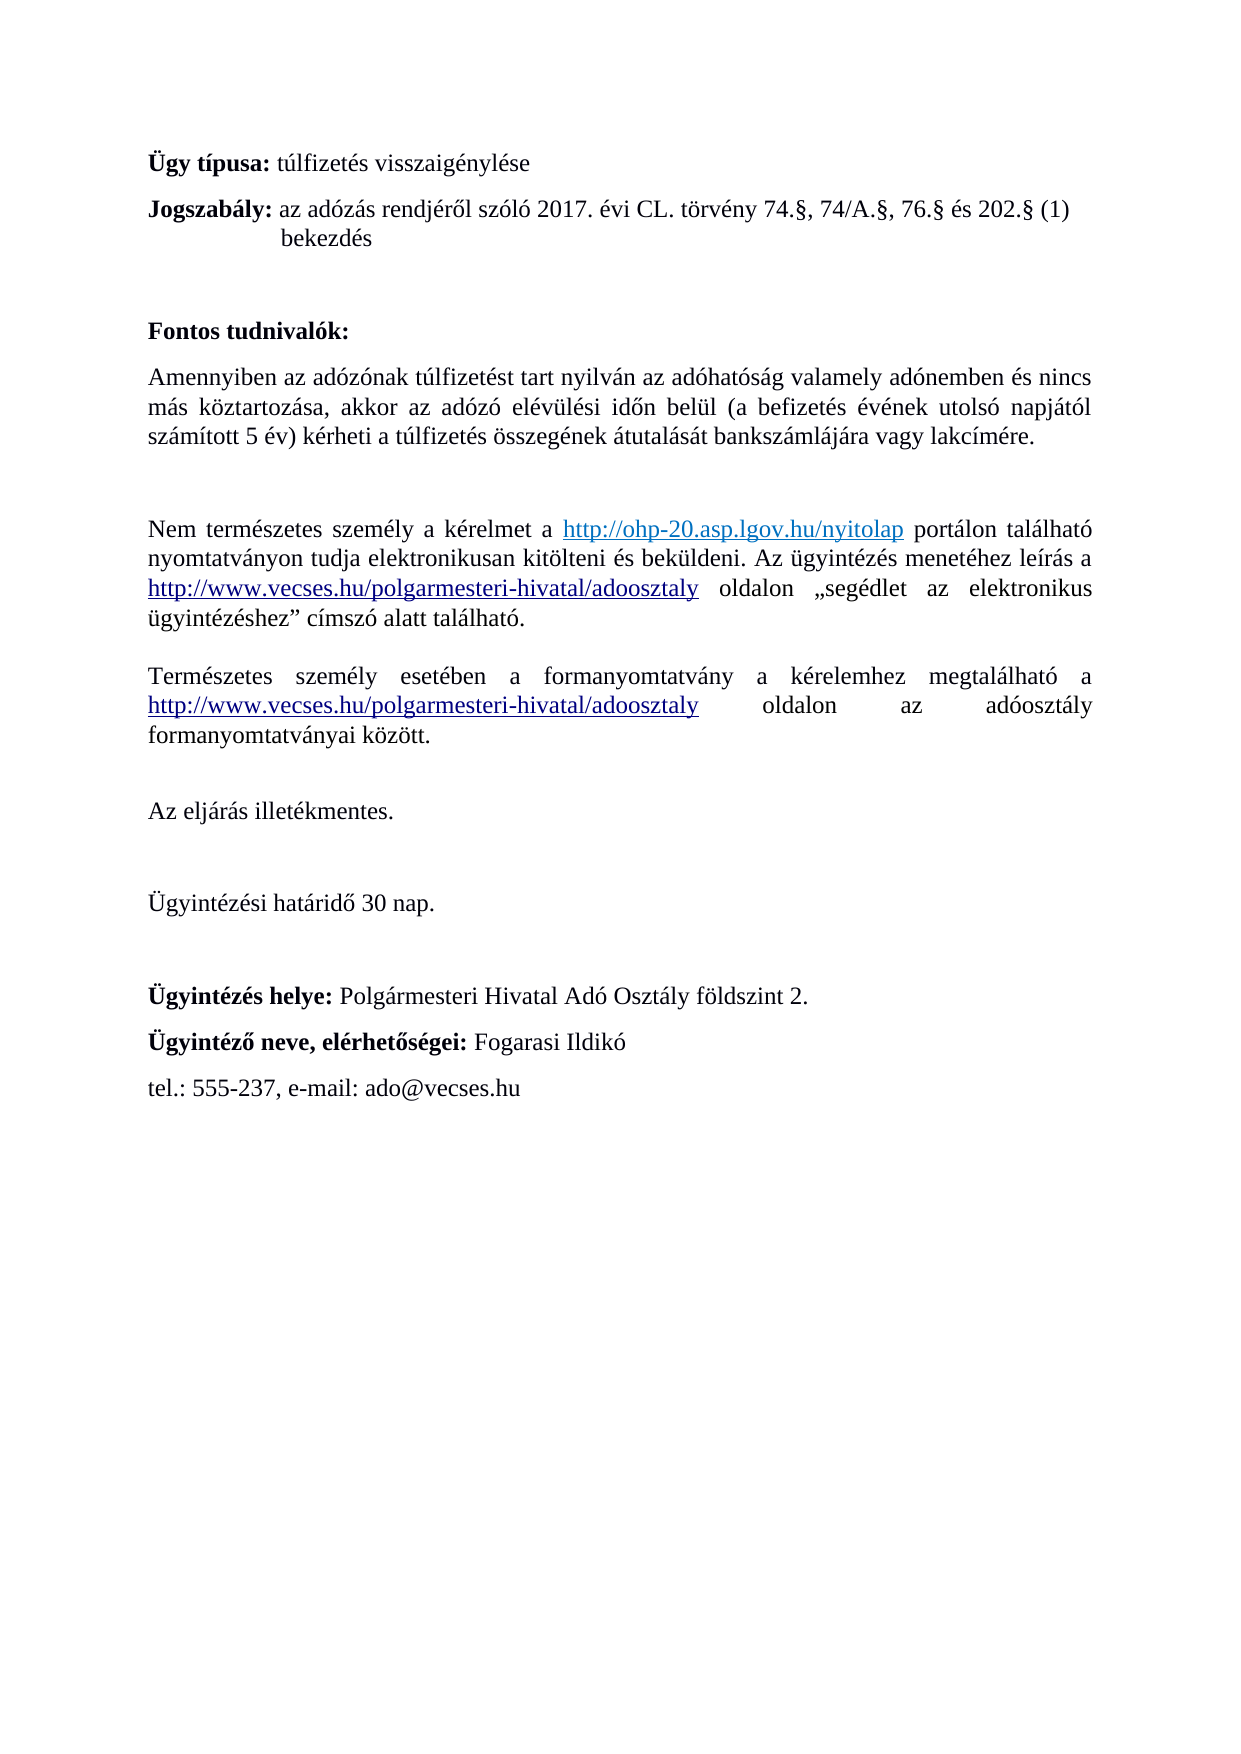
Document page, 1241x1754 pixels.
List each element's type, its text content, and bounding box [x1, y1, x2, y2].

text Ügyintézés helye: Polgármesteri Hivatal Adó Osztály földszint 2. [148, 981, 1093, 1010]
text Ügy típusa: túlfizetés visszaigénylése [148, 148, 1093, 176]
text Amennyiben az adózónak túlfizetést tart nyilván az adóhatóság valamely adónemben és nincs más köztartozása, akkor az adózó elévülési időn belül (a befizetés évének utolsó napjától számított 5 év) kérheti a túlfizetés összegének átutalását bankszámlájára vagy lakcímére. [148, 362, 1093, 450]
text Fontos tudnivalók: [148, 316, 1093, 345]
text Ügyintézési határidő 30 nap. [148, 888, 1093, 917]
text Jogszabály: az adózás rendjéről szóló 2017. évi CL. törvény 74.§, 74/A.§, 76.§ és 202.§ (1) bekezdés [148, 194, 1093, 252]
text Az eljárás illetékmentes. [148, 796, 1093, 825]
text Nem természetes személy a kérelmet a http://ohp-20.asp.lgov.hu/nyitolap portálon található nyomtatványon tudja elektronikusan kitölteni és beküldeni. Az ügyintézés menetéhez leírás a http://www.vecses.hu/polgarmesteri-hivatal/adoosztaly oldalon „segédlet az elektronikus ügyintézéshez” címszó alatt található. [148, 514, 1093, 631]
text Ügyintéző neve, elérhetőségei: Fogarasi Ildikó [148, 1027, 1093, 1056]
text Természetes személy esetében a formanyomtatvány a kérelemhez megtalálható a http://www.vecses.hu/polgarmesteri-hivatal/adoosztaly oldalon az adóosztály formanyomtatványai között. [148, 661, 1093, 749]
text tel.: 555-237, e-mail: ado@vecses.hu [148, 1073, 1093, 1102]
